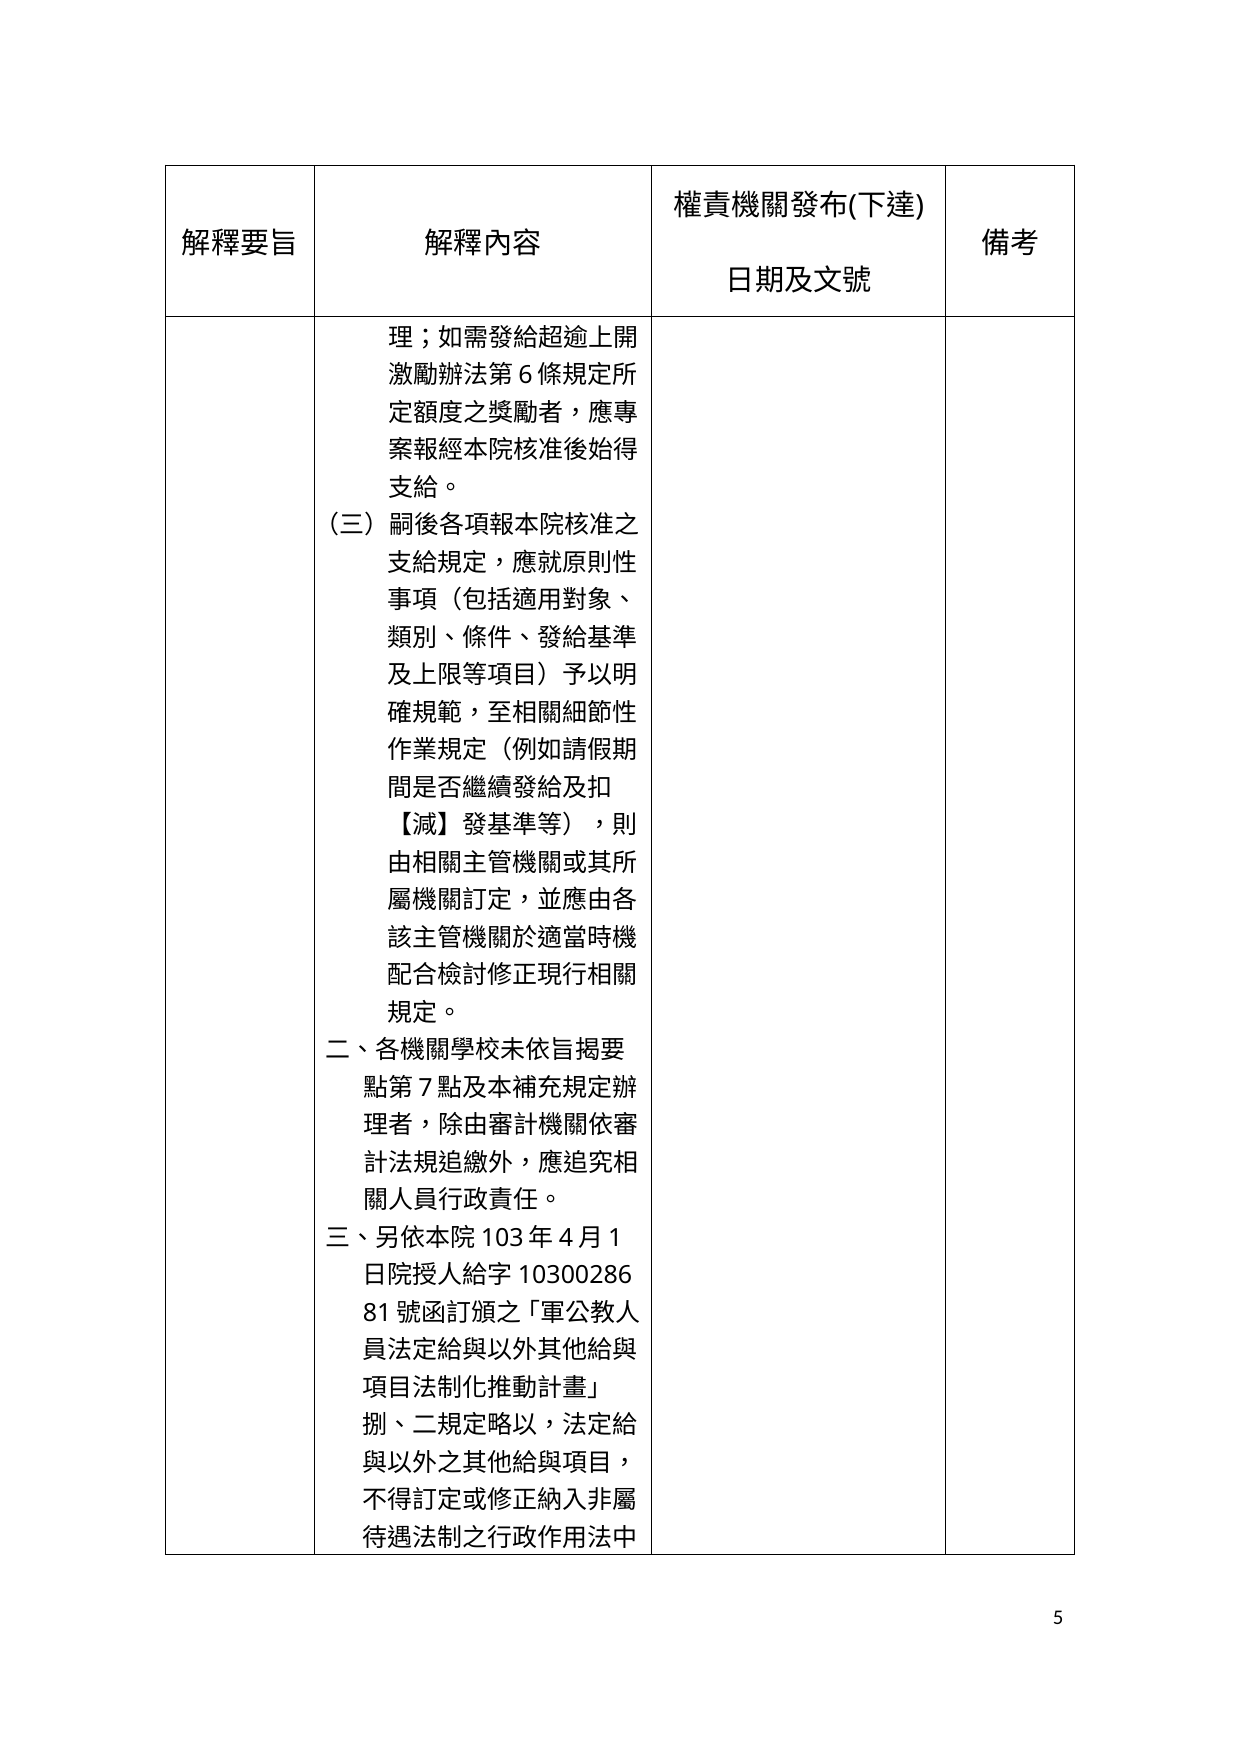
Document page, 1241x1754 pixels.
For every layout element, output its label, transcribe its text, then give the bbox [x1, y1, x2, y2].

table_header 備考 [946, 166, 1074, 316]
table_cell [946, 317, 1074, 1554]
table_cell [652, 317, 945, 1554]
table_header 解釋內容 [315, 166, 651, 316]
table_cell [166, 317, 314, 1554]
table_cell 理；如需發給超逾上開激勵辦法第6條規定所定額度之獎勵者，應專案報經本院核准後始得支給。 （三）嗣後各項報本院核准之支給規定，應就原則性事項（包括適用對象、類別、條件、發給基準及上限等項目）予以明確規範，至相關細節性作業規定（例如請假期間是否繼續發給及扣【減】發基準等），則由相關主管機關或其所屬機關訂定，並應由各該主管機關於適當時機配合檢討修正現行相關規定。 二、各機關學校未依旨揭要點第7點及本補充規定辦理者，除由審計機關依審計法規追繳外，應追究相關人員行政責任。 三、另依本院103年4月1日院授人給字10300286 81號函訂頒之「軍公教人員法定給與以外其他給與項目法制化推動計畫」捌、二規定略以，法定給與以外之其他給與項目，不得訂定或修正納入非屬待遇法制之行政作用法中 [315, 317, 651, 1554]
table_header 權責機關發布(下達)日期及文號 [652, 166, 945, 316]
table_header 解釋要旨 [166, 166, 314, 316]
